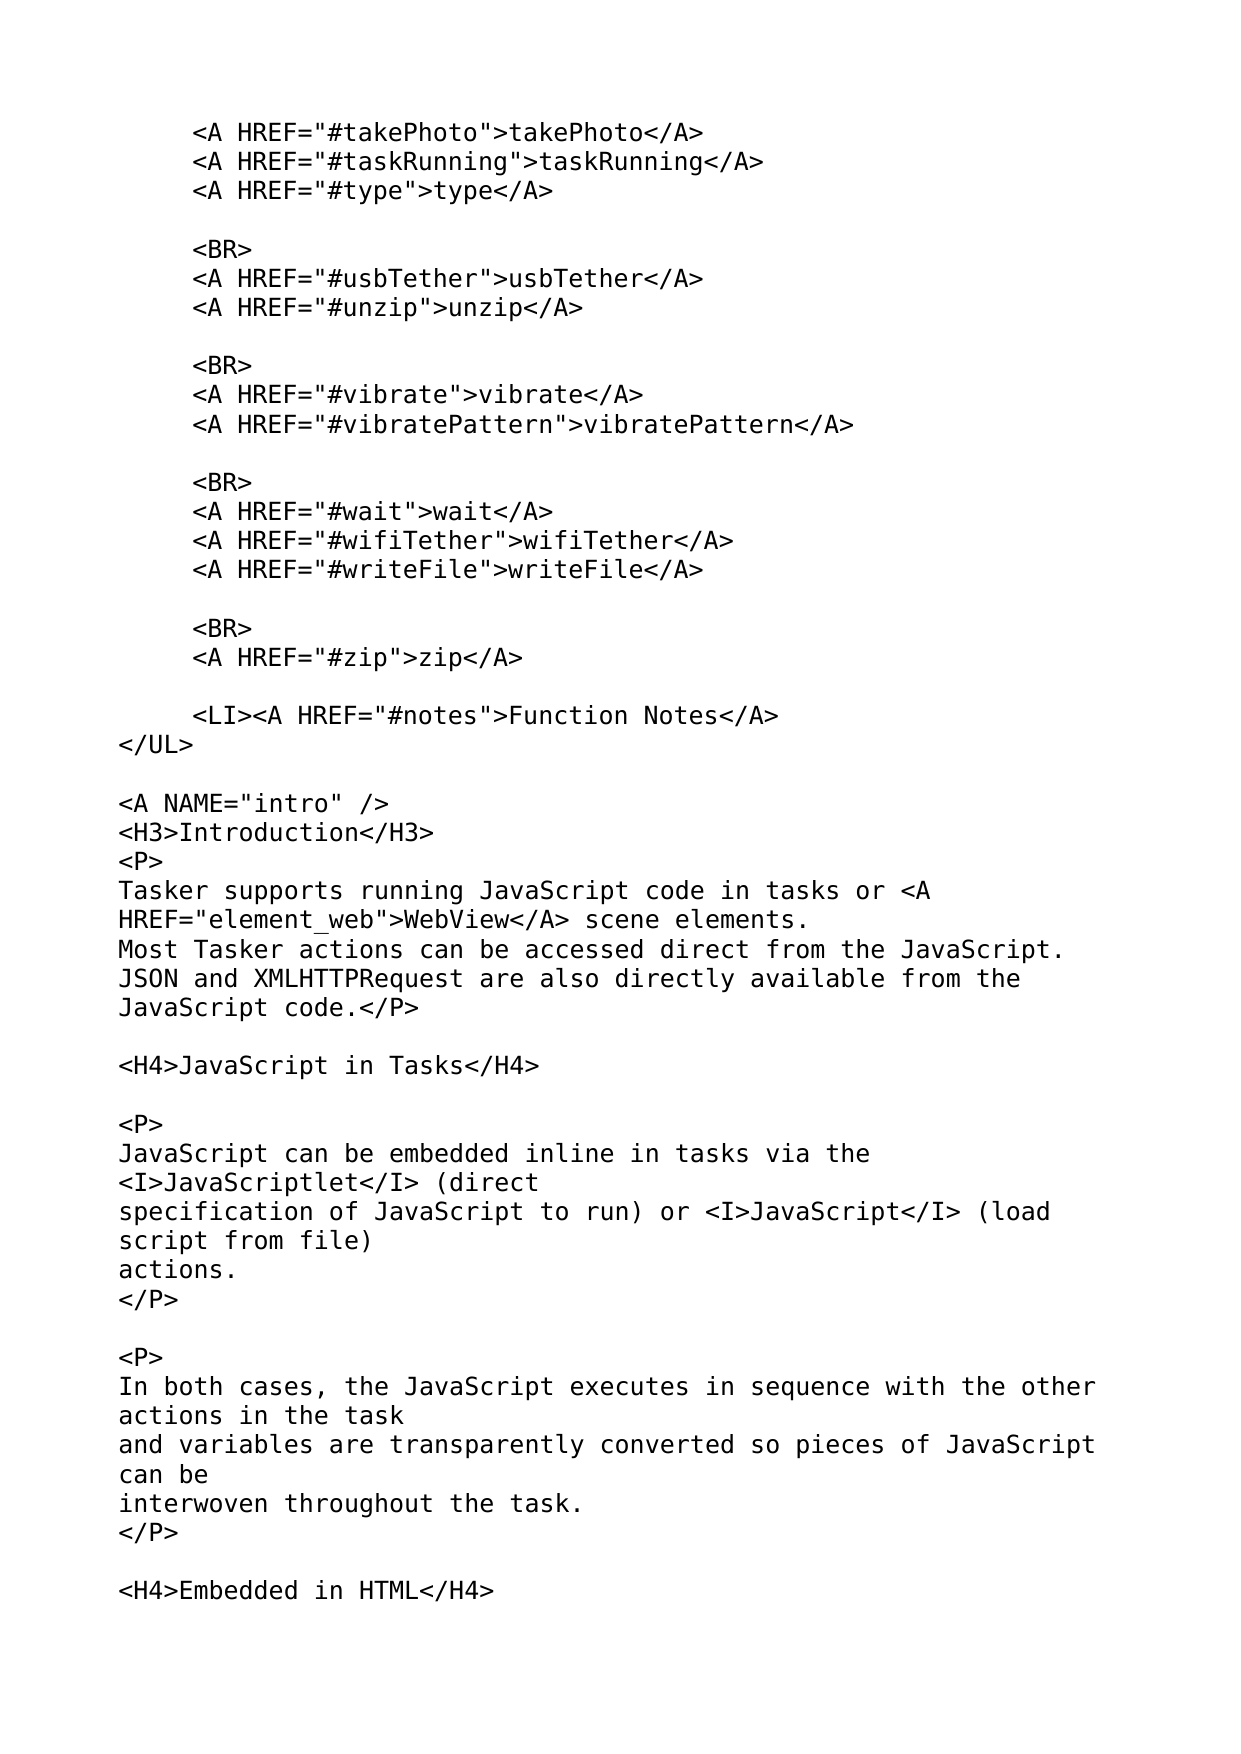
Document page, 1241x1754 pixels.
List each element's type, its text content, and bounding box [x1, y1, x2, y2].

text <A HREF="#takePhoto">takePhoto</A> <A HREF="#taskRunning">taskRunning</A> <A HREF="#type">type</A> <BR> <A HREF="#usbTether">usbTether</A> <A HREF="#unzip">unzip</A> <BR> <A HREF="#vibrate">vibrate</A> <A HREF="#vibratePattern">vibratePattern</A> <BR> <A HREF="#wait">wait</A> <A HREF="#wifiTether">wifiTether</A> <A HREF="#writeFile">writeFile</A> <BR> <A HREF="#zip">zip</A> <LI><A HREF="#notes">Function Notes</A> </UL> <A NAME="intro" /> <H3>Introduction</H3> <P> Tasker supports running JavaScript code in tasks or <A HREF="element_web">WebView</A> scene elements. Most Tasker actions can be accessed direct from the JavaScript. JSON and XMLHTTPRequest are also directly available from the JavaScript code.</P> <H4>JavaScript in Tasks</H4> <P> JavaScript can be embedded inline in tasks via the <I>JavaScriptlet</I> (direct specification of JavaScript to run) or <I>JavaScript</I> (load script from file) actions. </P> <P> In both cases, the JavaScript executes in sequence with the other actions in the task and variables are transparently converted so pieces of JavaScript can be interwoven throughout the task. </P> <H4>Embedded in HTML</H4> [118, 118, 1122, 1635]
